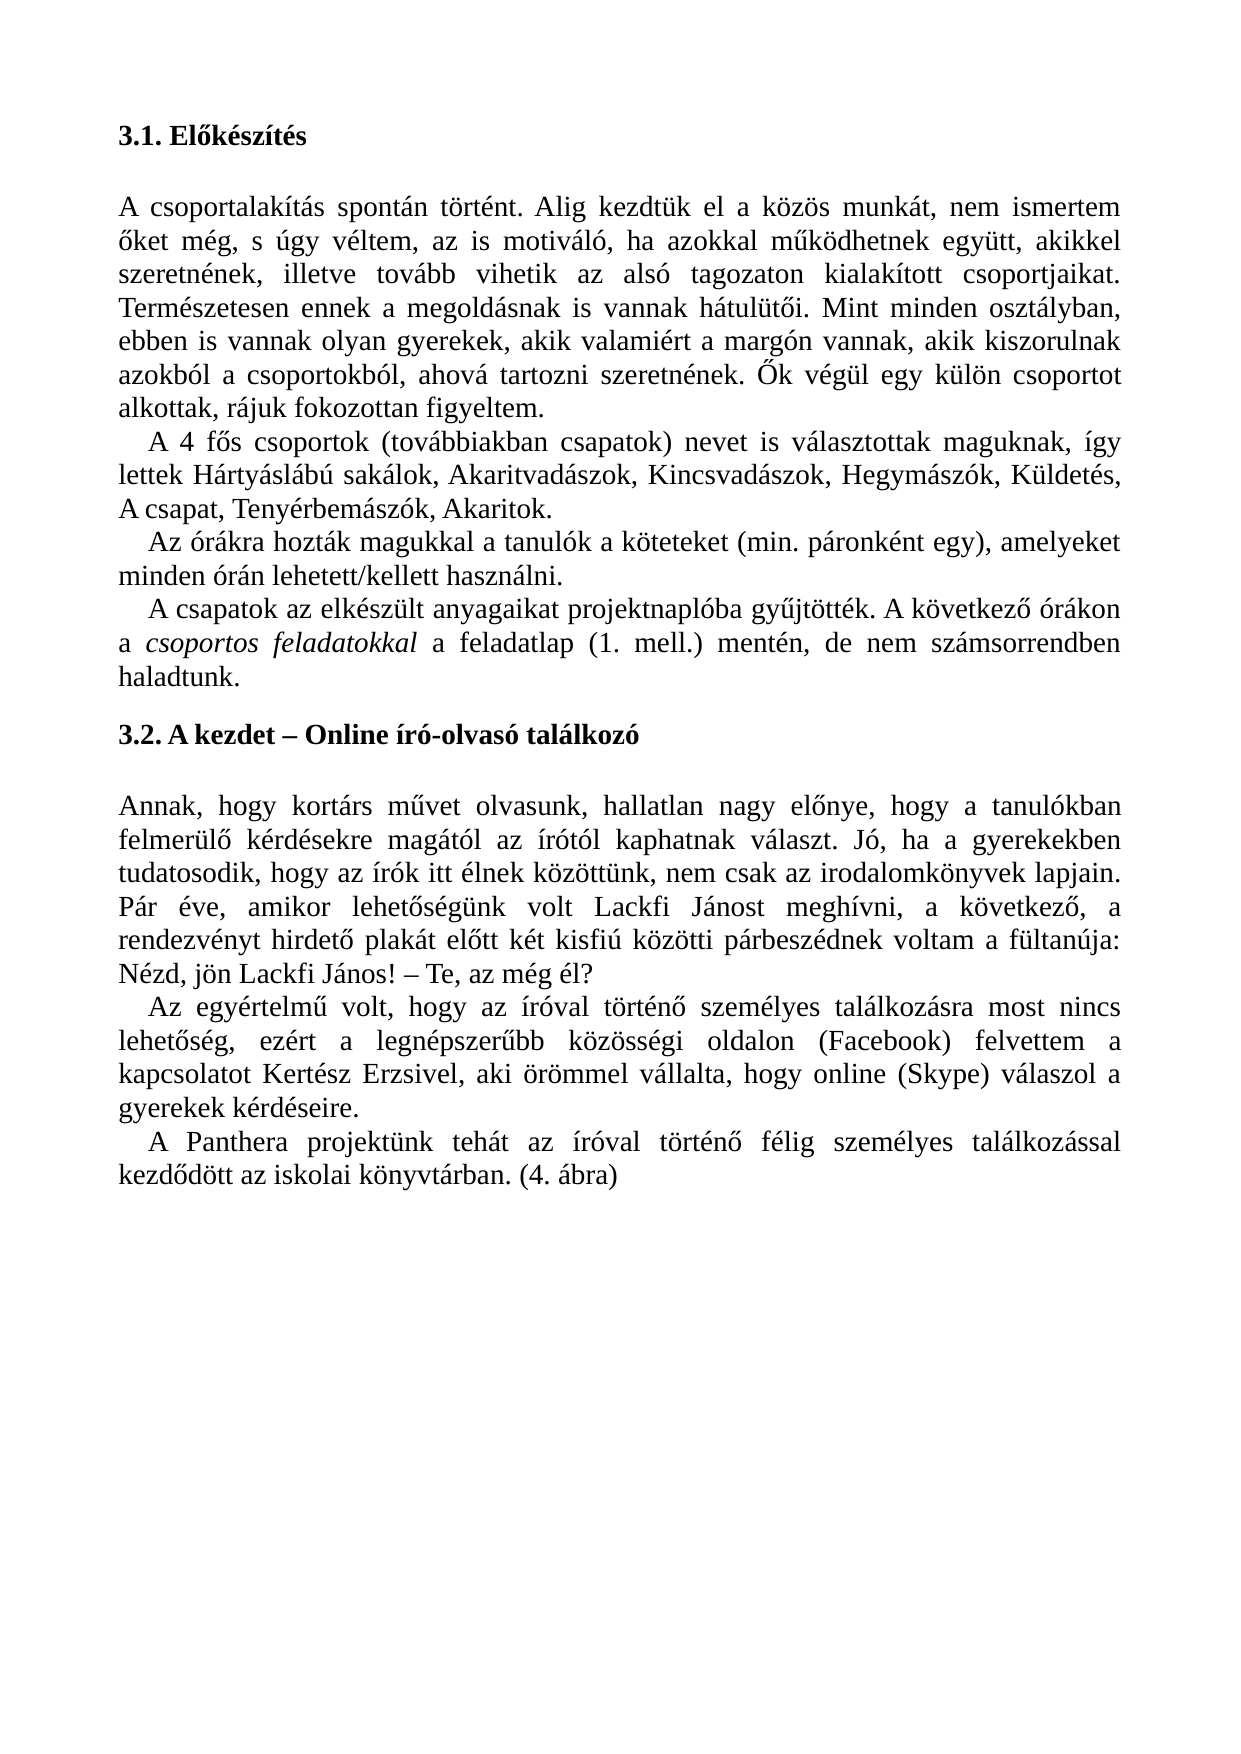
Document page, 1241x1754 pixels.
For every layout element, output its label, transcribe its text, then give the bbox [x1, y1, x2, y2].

text A csapatok az elkészült anyagaikat projektnaplóba gyűjtötték. A következő órákon a csoportos feladatokkal a feladatlap (1. mell.) mentén, de nem számsorrendben haladtunk. [118, 592, 1122, 692]
text 3.1. Előkészítés [118, 118, 1122, 152]
text Annak, hogy kortárs művet olvasunk, hallatlan nagy előnye, hogy a tanulókban felmerülő kérdésekre magától az írótól kaphatnak választ. Jó, ha a gyerekekben tudatosodik, hogy az írók itt élnek közöttünk, nem csak az irodalomkönyvek lapjain. Pár éve, amikor lehetőségünk volt Lackfi Jánost meghívni, a következő, a rendezvényt hirdető plakát előtt két kisfiú közötti párbeszédnek voltam a fültanúja: Nézd, jön Lackfi János! – Te, az még él? [118, 788, 1122, 989]
text A 4 fős csoportok (továbbiakban csapatok) nevet is választottak maguknak, így lettek Hártyáslábú sakálok, Akaritvadászok, Kincsvadászok, Hegymászók, Küldetés, A csapat, Tenyérbemászók, Akaritok. [118, 424, 1122, 524]
text 3.2. A kezdet – Online író-olvasó találkozó [118, 717, 1122, 751]
text A csoportalakítás spontán történt. Alig kezdtük el a közös munkát, nem ismertem őket még, s úgy véltem, az is motiváló, ha azokkal működhetnek együtt, akikkel szeretnének, illetve tovább vihetik az alsó tagozaton kialakított csoportjaikat. Természetesen ennek a megoldásnak is vannak hátulütői. Mint minden osztályban, ebben is vannak olyan gyerekek, akik valamiért a margón vannak, akik kiszorulnak azokból a csoportokból, ahová tartozni szeretnének. Ők végül egy külön csoportot alkottak, rájuk fokozottan figyeltem. [118, 189, 1122, 424]
text Az órákra hozták magukkal a tanulók a köteteket (min. páronként egy), amelyeket minden órán lehetett/kellett használni. [118, 524, 1122, 592]
text A Panthera projektünk tehát az íróval történő félig személyes találkozással kezdődött az iskolai könyvtárban. (4. ábra) [118, 1124, 1122, 1191]
text Az egyértelmű volt, hogy az íróval történő személyes találkozásra most nincs lehetőség, ezért a legnépszerűbb közösségi oldalon (Facebook) felvettem a kapcsolatot Kertész Erzsivel, aki örömmel vállalta, hogy online (Skype) válaszol a gyerekek kérdéseire. [118, 989, 1122, 1124]
